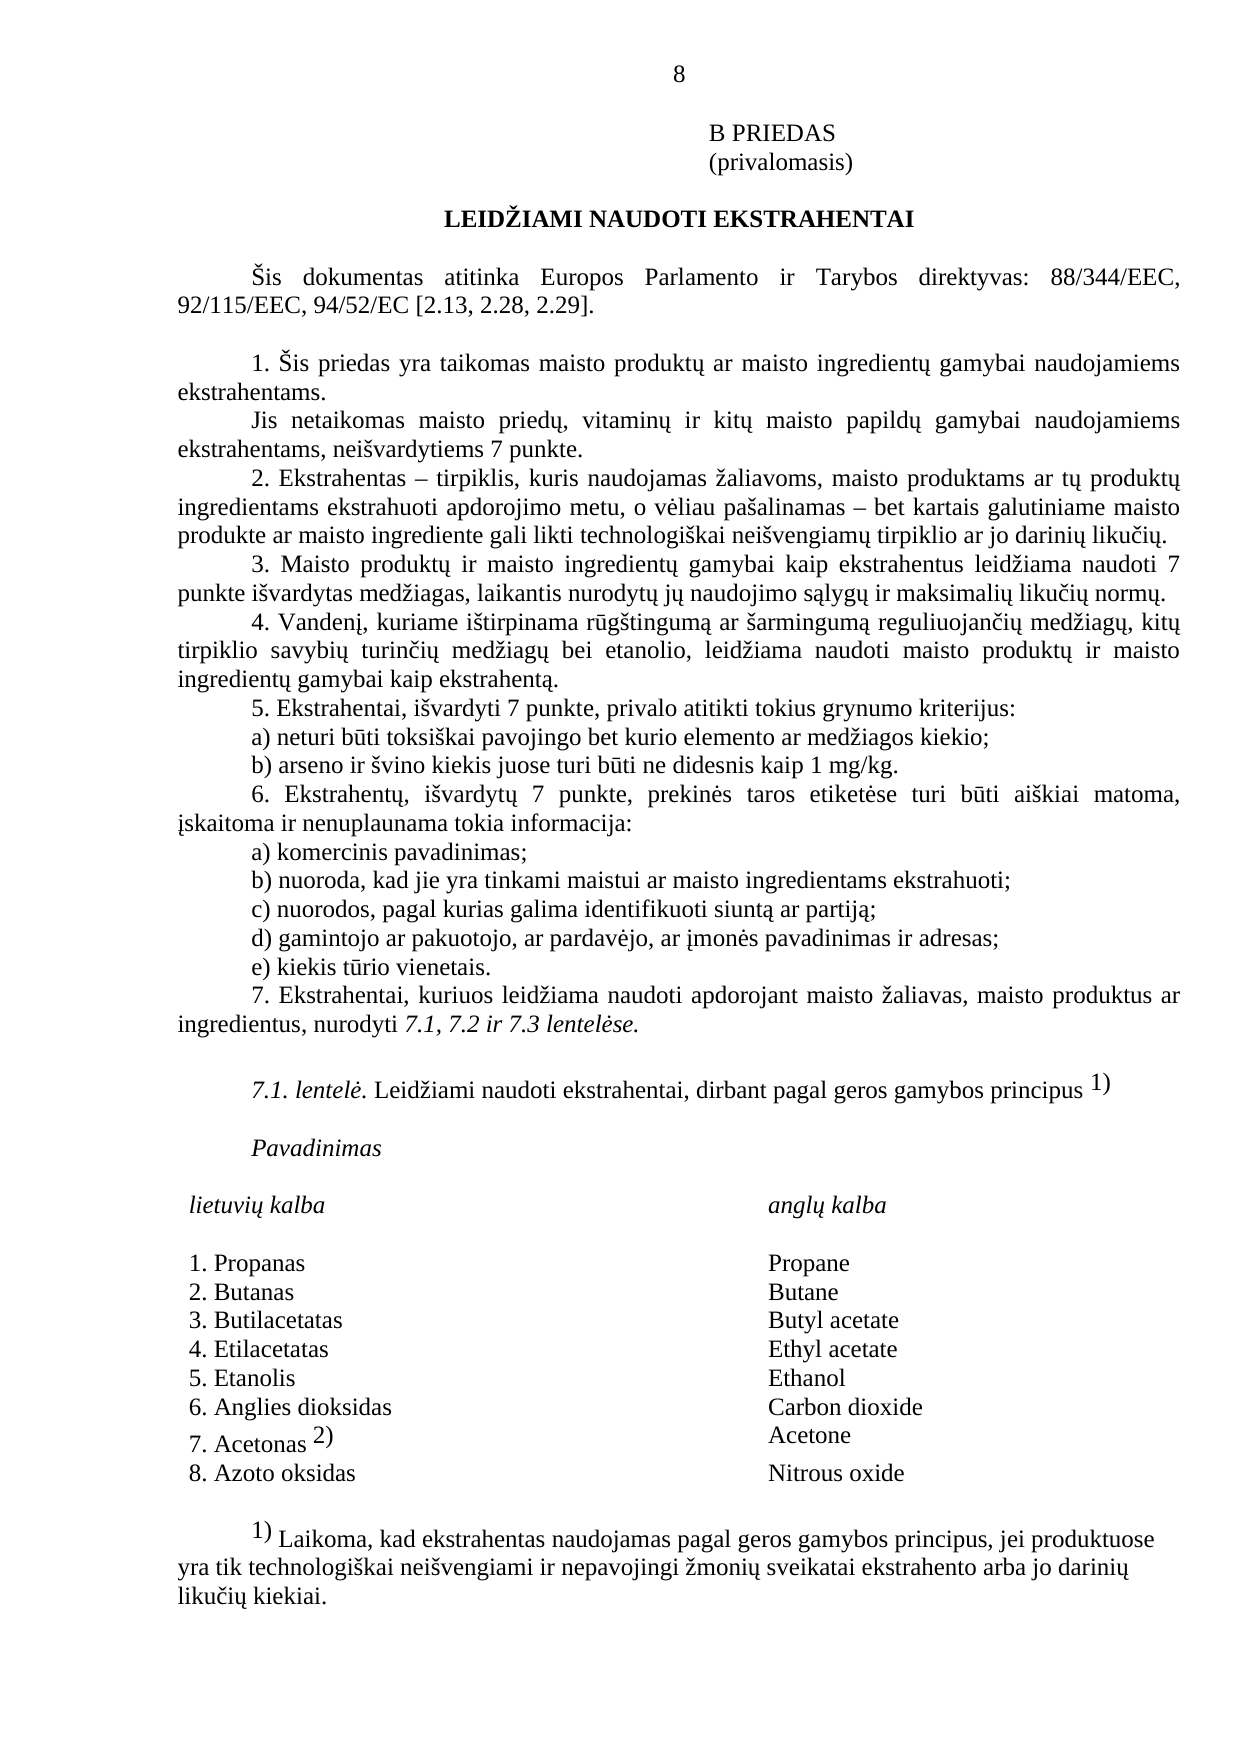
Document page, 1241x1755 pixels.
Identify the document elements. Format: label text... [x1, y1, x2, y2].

table_cell Butyl acetate [757, 1305, 1181, 1334]
text 4. Vandenį, kuriame ištirpinama rūgštingumą ar šarmingumą reguliuojančių medžiagų, kitų tirpiklio savybių turinčių medžiagų bei etanolio, leidžiama naudoti maisto produktų ir maisto ingredientų gamybai kaip ekstrahentą. [177, 607, 1181, 693]
text b) nuoroda, kad jie yra tinkami maistui ar maisto ingredientams ekstrahuoti; [177, 866, 1181, 894]
table_cell [757, 1219, 1181, 1248]
text Leidžiami naudoti ekstrahentai [177, 204, 1181, 233]
table_cell 5. Etanolis [177, 1363, 757, 1392]
text Pavadinimas [177, 1133, 1181, 1162]
table_cell 4. Etilacetatas [177, 1334, 757, 1363]
table_cell 7. Acetonas 2) [177, 1420, 757, 1458]
table_cell Acetone [757, 1420, 1181, 1458]
text (privalomasis) [177, 147, 1181, 176]
text 6. Ekstrahentų, išvardytų 7 punkte, prekinės taros etiketėse turi būti aiškiai matoma, įskaitoma ir nenuplaunama tokia informacija: [177, 779, 1181, 837]
text Jis netaikomas maisto priedų, vitaminų ir kitų maisto papildų gamybai naudojamiems ekstrahentams, neišvardytiems 7 punkte. [177, 406, 1181, 463]
table_cell Ethanol [757, 1363, 1181, 1392]
table_cell 6. Anglies dioksidas [177, 1392, 757, 1420]
text b) arseno ir švino kiekis juose turi būti ne didesnis kaip 1 mg/kg. [177, 751, 1181, 779]
text 5. Ekstrahentai, išvardyti 7 punkte, privalo atitikti tokius grynumo kriterijus: [177, 693, 1181, 722]
text 1) Laikoma, kad ekstrahentas naudojamas pagal geros gamybos principus, jei produktuose yra tik technologiškai neišvengiami ir nepavojingi žmonių sveikatai ekstrahento arba jo darinių likučių kiekiai. [177, 1515, 1181, 1610]
table_cell 1. Propanas [177, 1248, 757, 1277]
table_cell [177, 1219, 757, 1248]
table_cell 3. Butilacetatas [177, 1305, 757, 1334]
text c) nuorodos, pagal kurias galima identifikuoti siuntą ar partiją; [177, 894, 1181, 923]
text Šis dokumentas atitinka Europos Parlamento ir Tarybos direktyvas: 88/344/EEC, 92/115/EEC, 94/52/EC [2.13, 2.28, 2.29]. [177, 262, 1181, 319]
text a) neturi būti toksiškai pavojingo bet kurio elemento ar medžiagos kiekio; [177, 722, 1181, 751]
table_cell Butane [757, 1277, 1181, 1305]
table_cell Ethyl acetate [757, 1334, 1181, 1363]
table_header lietuvių kalba [177, 1190, 757, 1219]
table_cell Propane [757, 1248, 1181, 1277]
table_cell 2. Butanas [177, 1277, 757, 1305]
text 1. Šis priedas yra taikomas maisto produktų ar maisto ingredientų gamybai naudojamiems ekstrahentams. [177, 348, 1181, 406]
table_cell 8. Azoto oksidas [177, 1458, 757, 1486]
table_cell Carbon dioxide [757, 1392, 1181, 1420]
text e) kiekis tūrio vienetais. [177, 952, 1181, 981]
table_cell Nitrous oxide [757, 1458, 1181, 1486]
text 3. Maisto produktų ir maisto ingredientų gamybai kaip ekstrahentus leidžiama naudoti 7 punkte išvardytas medžiagas, laikantis nurodytų jų naudojimo sąlygų ir maksimalių likučių normų. [177, 549, 1181, 607]
text 7.1. lentelė. Leidžiami naudoti ekstrahentai, dirbant pagal geros gamybos principus 1) [177, 1067, 1181, 1104]
text a) komercinis pavadinimas; [177, 837, 1181, 866]
text d) gamintojo ar pakuotojo, ar pardavėjo, ar įmonės pavadinimas ir adresas; [177, 923, 1181, 952]
text 7. Ekstrahentai, kuriuos leidžiama naudoti apdorojant maisto žaliavas, maisto produktus ar ingredientus, nurodyti 7.1, 7.2 ir 7.3 lentelėse. [177, 981, 1181, 1038]
text B priedas [177, 118, 1181, 147]
text 2. Ekstrahentas – tirpiklis, kuris naudojamas žaliavoms, maisto produktams ar tų produktų ingredientams ekstrahuoti apdorojimo metu, o vėliau pašalinamas – bet kartais galutiniame maisto produkte ar maisto ingrediente gali likti technologiškai neišvengiamų tirpiklio ar jo darinių likučių. [177, 463, 1181, 549]
table_header anglų kalba [757, 1190, 1181, 1219]
